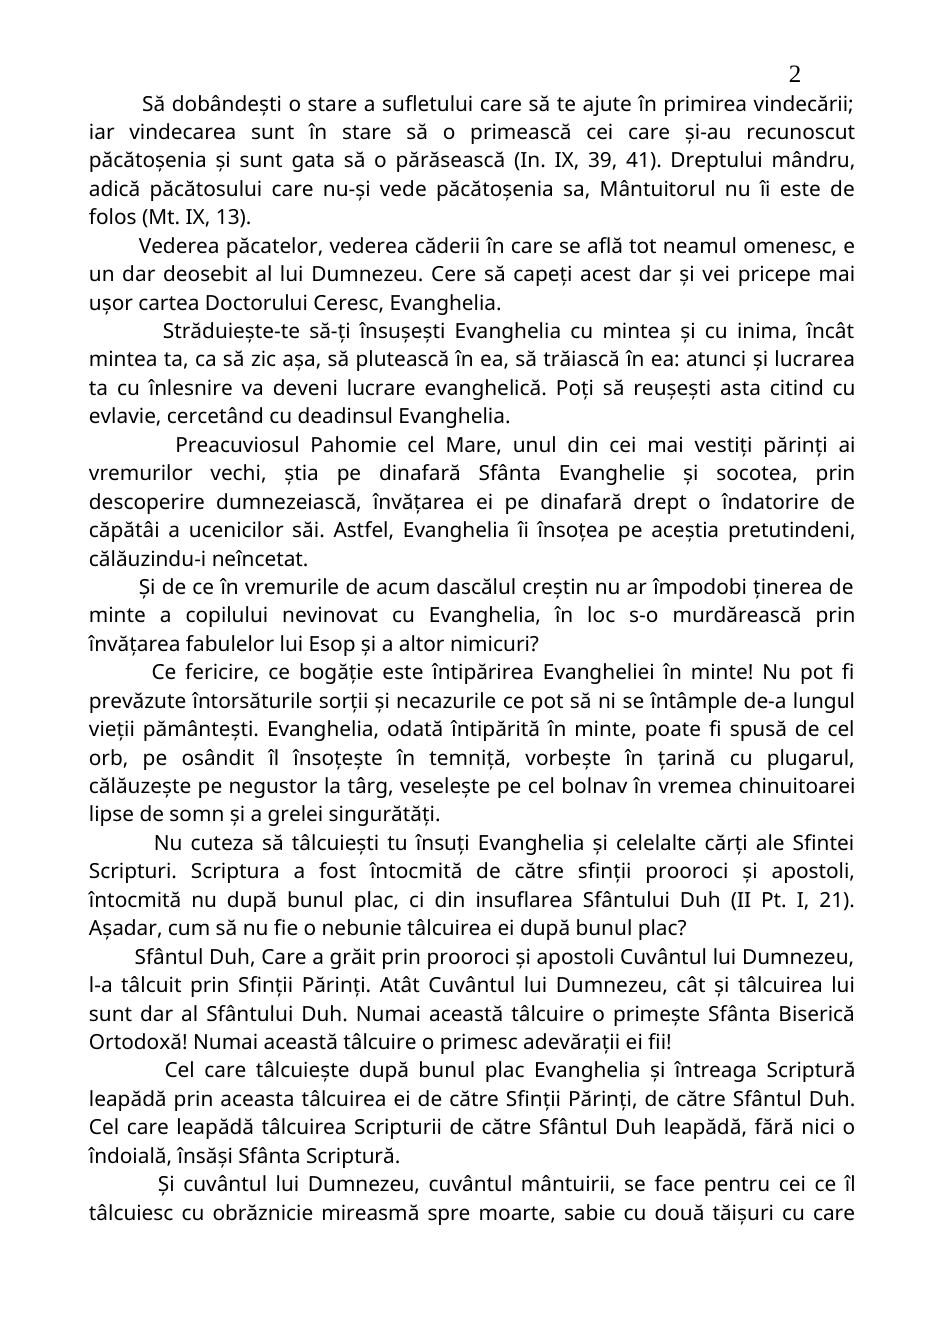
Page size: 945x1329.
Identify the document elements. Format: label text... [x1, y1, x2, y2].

text Cel care tâlcuieşte după bunul plac Evanghelia şi întreaga Scriptură leapădă prin aceasta tâlcuirea ei de către Sfinţii Părinţi, de către Sfântul Duh. Cel care leapădă tâlcuirea Scripturii de către Sfântul Duh leapădă, fără nici o îndoială, însăşi Sfânta Scriptură. [89, 1056, 856, 1169]
text Să dobândeşti o stare a sufletului care să te ajute în primirea vindecării; iar vindecarea sunt în stare să o primească cei care şi-au recunoscut păcătoşenia şi sunt gata să o părăsească (In. IX, 39, 41). Dreptului mândru, adică păcătosului care nu-şi vede păcătoşenia sa, Mântuitorul nu îi este de folos (Mt. IX, 13). [89, 89, 856, 231]
text Nu cuteza să tâlcuieşti tu însuţi Evanghelia şi celelalte cărţi ale Sfintei Scripturi. Scriptura a fost întocmită de către sfinţii prooroci şi apostoli, întocmită nu după bunul plac, ci din insuflarea Sfântului Duh (II Pt. I, 21). Aşadar, cum să nu fie o nebunie tâlcuirea ei după bunul plac? [89, 828, 856, 942]
text Vederea păcatelor, vederea căderii în care se află tot neamul omenesc, e un dar deosebit al lui Dumnezeu. Cere să capeţi acest dar şi vei pricepe mai uşor cartea Doctorului Ceresc, Evanghelia. [89, 231, 856, 316]
text Şi de ce în vremurile de acum dascălul creştin nu ar împodobi ţinerea de minte a copilului nevinovat cu Evanghelia, în loc s-o murdărească prin învăţarea fabulelor lui Esop şi a altor nimicuri? [89, 572, 856, 657]
text Străduieşte-te să-ţi însuşeşti Evanghelia cu mintea şi cu inima, încât mintea ta, ca să zic aşa, să plutească în ea, să trăiască în ea: atunci şi lucrarea ta cu înlesnire va deveni lucrare evanghelică. Poţi să reuşeşti asta citind cu evlavie, cercetând cu deadinsul Evanghelia. [89, 316, 856, 430]
text Preacuviosul Pahomie cel Mare, unul din cei mai vestiţi părinţi ai vremurilor vechi, ştia pe dinafară Sfânta Evanghelie şi socotea, prin descoperire dumnezeiască, învăţarea ei pe dinafară drept o îndatorire de căpătâi a ucenicilor săi. Astfel, Evanghelia îi însoţea pe aceştia pretutindeni, călăuzindu-i neîncetat. [89, 430, 856, 572]
text Ce fericire, ce bogăţie este întipărirea Evangheliei în minte! Nu pot fi prevăzute întorsăturile sorţii şi necazurile ce pot să ni se întâmple de-a lungul vieţii pământeşti. Evanghelia, odată întipărită în minte, poate fi spusă de cel orb, pe osândit îl însoţeşte în temniţă, vorbeşte în ţarină cu plugarul, călăuzeşte pe negustor la târg, veseleşte pe cel bolnav în vremea chinuitoarei lipse de somn şi a grelei singurătăţi. [89, 657, 856, 828]
text Şi cuvântul lui Dumnezeu, cuvântul mântuirii, se face pentru cei ce îl tâlcuiesc cu obrăznicie mireasmă spre moarte, sabie cu două tăişuri cu care [89, 1169, 856, 1226]
text Sfântul Duh, Care a grăit prin prooroci şi apostoli Cuvântul lui Dumnezeu, l-a tâlcuit prin Sfinţii Părinţi. Atât Cuvântul lui Dumnezeu, cât şi tâlcuirea lui sunt dar al Sfântului Duh. Numai această tâlcuire o primeşte Sfânta Biserică Ortodoxă! Numai această tâlcuire o primesc adevăraţii ei fii! [89, 942, 856, 1056]
